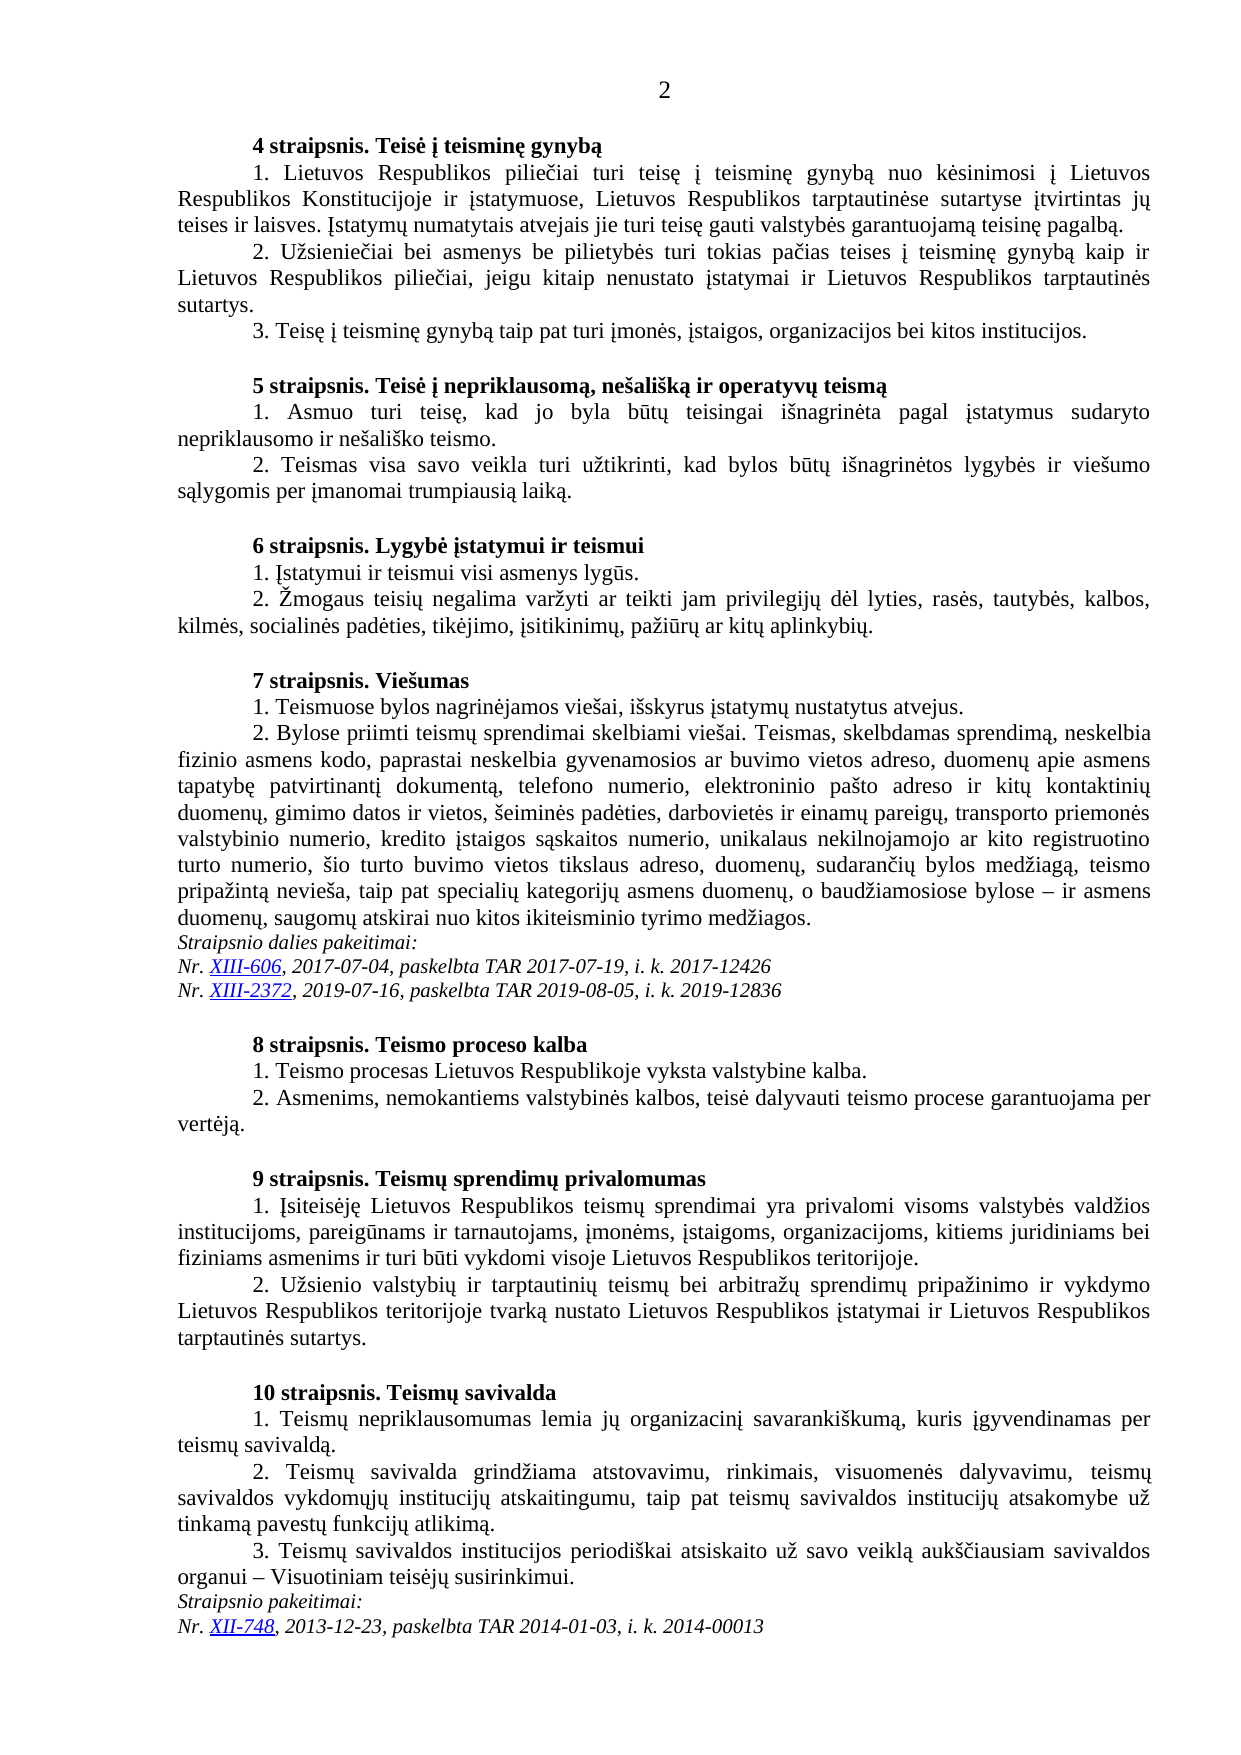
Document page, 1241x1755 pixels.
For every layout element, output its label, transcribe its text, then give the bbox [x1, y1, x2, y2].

text 3. Teismų savivaldos institucijos periodiškai atsiskaito už savo veiklą aukščiausiam savivaldos organui – Visuotiniam teisėjų susirinkimui. [177, 1537, 1152, 1589]
text 1. Asmuo turi teisę, kad jo byla būtų teisingai išnagrinėta pagal įstatymus sudaryto nepriklausomo ir nešališko teismo. [177, 398, 1152, 451]
text 2. Asmenims, nemokantiems valstybinės kalbos, teisė dalyvauti teismo procese garantuojama per vertėją. [177, 1084, 1152, 1137]
text 2. Užsieniečiai bei asmenys be pilietybės turi tokias pačias teises į teisminę gynybą kaip ir Lietuvos Respublikos piliečiai, jeigu kitaip nenustato įstatymai ir Lietuvos Respublikos tarptautinės sutartys. [177, 238, 1152, 317]
text Nr. XIII-606, 2017-07-04, paskelbta TAR 2017-07-19, i. k. 2017-12426 [177, 954, 1152, 978]
text 7 straipsnis. Viešumas [177, 667, 1152, 693]
text 2. Bylose priimti teismų sprendimai skelbiami viešai. Teismas, skelbdamas sprendimą, neskelbia fizinio asmens kodo, paprastai neskelbia gyvenamosios ar buvimo vietos adreso, duomenų apie asmens tapatybę patvirtinantį dokumentą, telefono numerio, elektroninio pašto adreso ir kitų kontaktinių duomenų, gimimo datos ir vietos, šeiminės padėties, darbovietės ir einamų pareigų, transporto priemonės valstybinio numerio, kredito įstaigos sąskaitos numerio, unikalaus nekilnojamojo ar kito registruotino turto numerio, šio turto buvimo vietos tikslaus adreso, duomenų, sudarančių bylos medžiagą, teismo pripažintą nevieša, taip pat specialių kategorijų asmens duomenų, o baudžiamosiose bylose – ir asmens duomenų, saugomų atskirai nuo kitos ikiteisminio tyrimo medžiagos. [177, 719, 1152, 930]
text 1. Įstatymui ir teismui visi asmenys lygūs. [177, 559, 1152, 585]
text 1. Lietuvos Respublikos piliečiai turi teisę į teisminę gynybą nuo kėsinimosi į Lietuvos Respublikos Konstitucijoje ir įstatymuose, Lietuvos Respublikos tarptautinėse sutartyse įtvirtintas jų teises ir laisves. Įstatymų numatytais atvejais jie turi teisę gauti valstybės garantuojamą teisinę pagalbą. [177, 159, 1152, 238]
text 6 straipsnis. Lygybė įstatymui ir teismui [177, 533, 1152, 559]
text 1. Teismų nepriklausomumas lemia jų organizacinį savarankiškumą, kuris įgyvendinamas per teismų savivaldą. [177, 1405, 1152, 1458]
text Straipsnio dalies pakeitimai: [177, 930, 1152, 954]
text Nr. XIII-2372, 2019-07-16, paskelbta TAR 2019-08-05, i. k. 2019-12836 [177, 978, 1152, 1002]
text Straipsnio pakeitimai: [177, 1589, 1152, 1613]
text 2. Teismas visa savo veikla turi užtikrinti, kad bylos būtų išnagrinėtos lygybės ir viešumo sąlygomis per įmanomai trumpiausią laiką. [177, 451, 1152, 504]
text 3. Teisę į teisminę gynybą taip pat turi įmonės, įstaigos, organizacijos bei kitos institucijos. [177, 317, 1152, 343]
text 5 straipsnis. Teisė į nepriklausomą, nešališką ir operatyvų teismą [177, 372, 1152, 398]
text 4 straipsnis. Teisė į teisminę gynybą [177, 132, 1152, 159]
text 1. Teismo procesas Lietuvos Respublikoje vyksta valstybine kalba. [177, 1058, 1152, 1084]
text 2. Teismų savivalda grindžiama atstovavimu, rinkimais, visuomenės dalyvavimu, teismų savivaldos vykdomųjų institucijų atskaitingumu, taip pat teismų savivaldos institucijų atsakomybe už tinkamą pavestų funkcijų atlikimą. [177, 1458, 1152, 1537]
text Nr. XII-748, 2013-12-23, paskelbta TAR 2014-01-03, i. k. 2014-00013 [177, 1613, 1152, 1638]
text 1. Įsiteisėję Lietuvos Respublikos teismų sprendimai yra privalomi visoms valstybės valdžios institucijoms, pareigūnams ir tarnautojams, įmonėms, įstaigoms, organizacijoms, kitiems juridiniams bei fiziniams asmenims ir turi būti vykdomi visoje Lietuvos Respublikos teritorijoje. [177, 1192, 1152, 1271]
text 10 straipsnis. Teismų savivalda [177, 1379, 1152, 1405]
text 9 straipsnis. Teismų sprendimų privalomumas [177, 1165, 1152, 1192]
text 1. Teismuose bylos nagrinėjamos viešai, išskyrus įstatymų nustatytus atvejus. [177, 693, 1152, 719]
text 2. Užsienio valstybių ir tarptautinių teismų bei arbitražų sprendimų pripažinimo ir vykdymo Lietuvos Respublikos teritorijoje tvarką nustato Lietuvos Respublikos įstatymai ir Lietuvos Respublikos tarptautinės sutartys. [177, 1271, 1152, 1350]
text 8 straipsnis. Teismo proceso kalba [177, 1031, 1152, 1058]
text 2. Žmogaus teisių negalima varžyti ar teikti jam privilegijų dėl lyties, rasės, tautybės, kalbos, kilmės, socialinės padėties, tikėjimo, įsitikinimų, pažiūrų ar kitų aplinkybių. [177, 585, 1152, 638]
